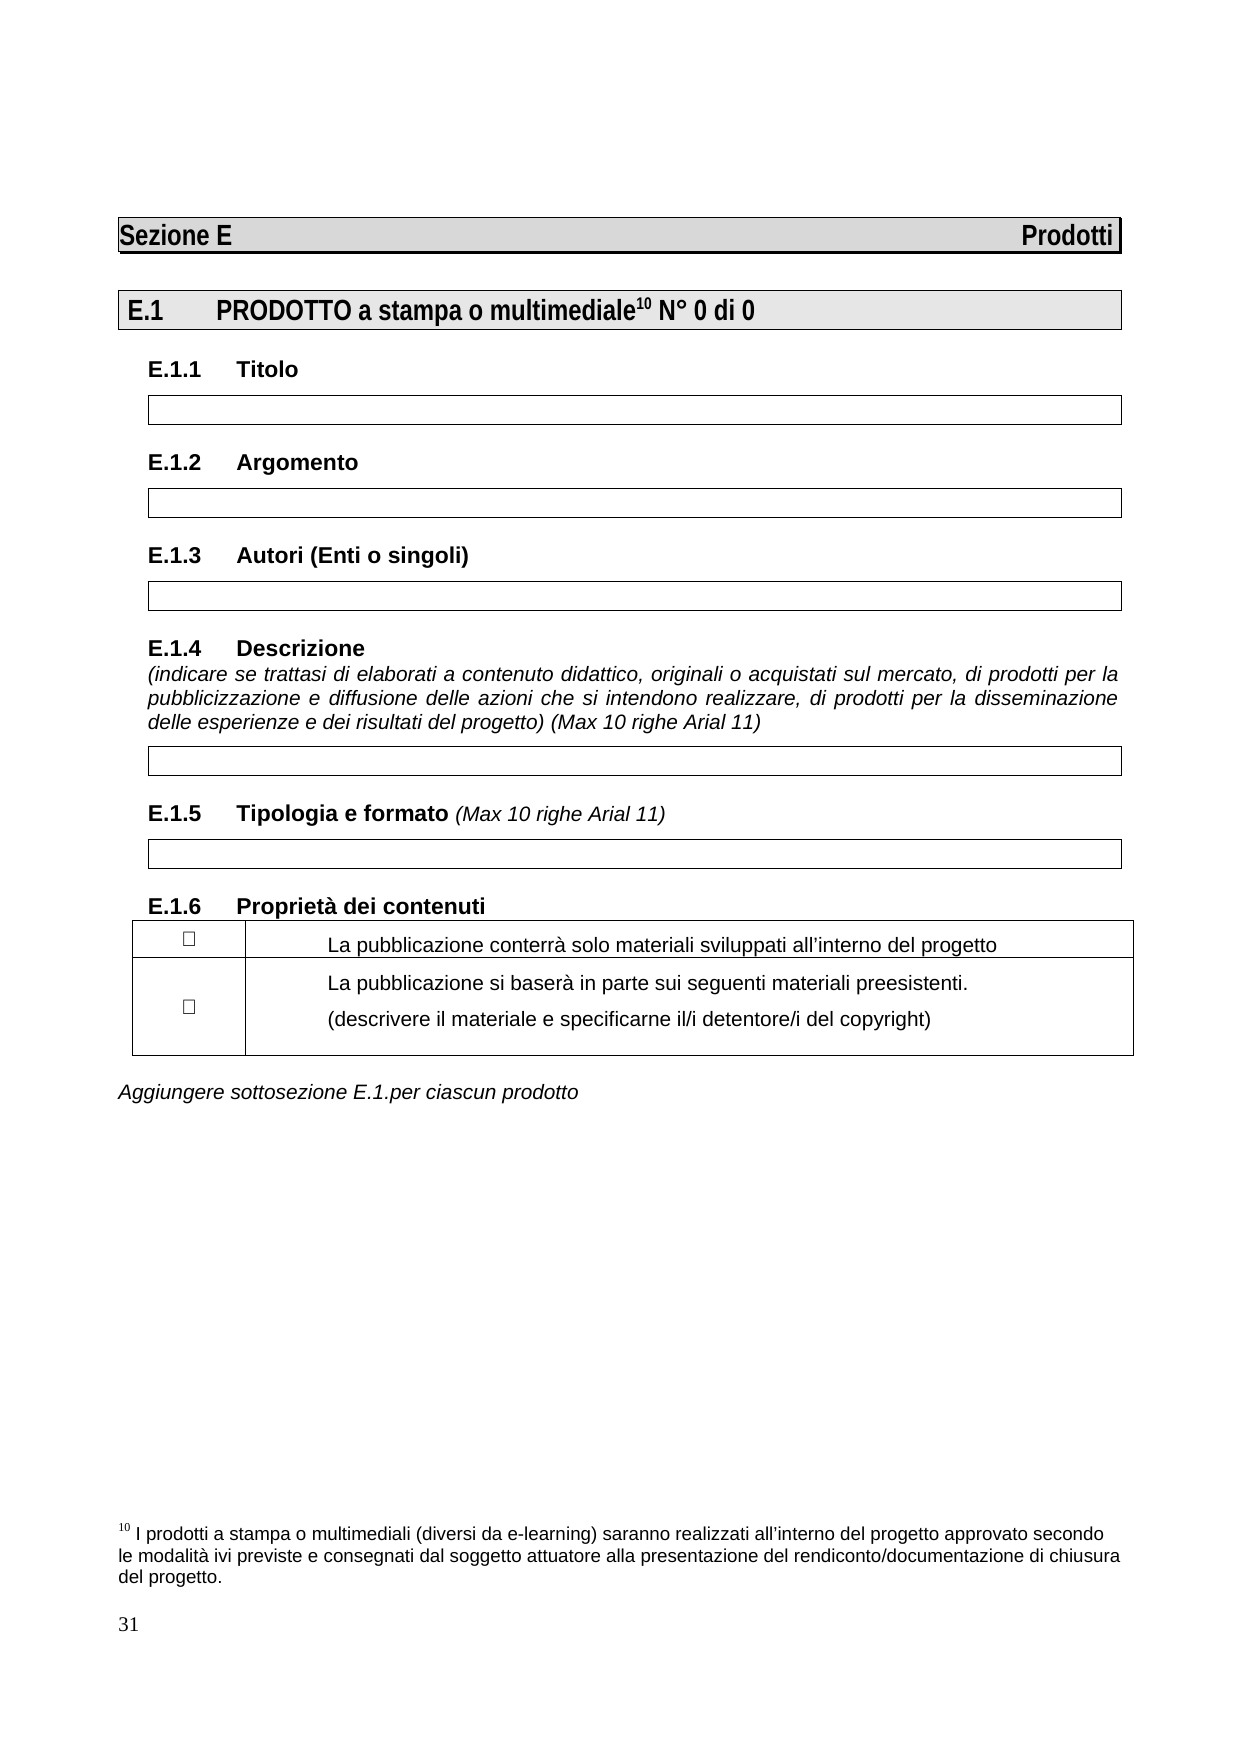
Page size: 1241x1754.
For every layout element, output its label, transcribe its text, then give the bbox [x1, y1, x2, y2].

text E.1 PRODOTTO a stampa o multimediale N° 0 di 0 [119, 291, 1121, 329]
table_cell La pubblicazione si baserà in parte sui seguenti materiali preesistenti. (descrivere il materiale e specificarne il/i detentore/i del copyright) [246, 958, 1133, 1055]
text E.1.6 Proprietà dei contenuti [148, 893, 1122, 920]
text E.1.4 Descrizione [148, 635, 1122, 662]
text E.1.1 Titolo [148, 356, 1122, 383]
text I prodotti a stampa o multimediali (diversi da e-learning) saranno realizzati all’interno del progetto approvato secondo le modalità ivi previste e consegnati dal soggetto attuatore alla presentazione del rendiconto/documentazione di chiusura del progetto. [118, 1521, 1122, 1588]
table_cell  [133, 958, 245, 1055]
text E.1.5 Tipologia e formato (Max 10 righe Arial 11) [148, 800, 1122, 827]
table_header  [133, 921, 245, 957]
text E.1.3 Autori (Enti o singoli) [148, 542, 1122, 569]
text Aggiungere sottosezione E.1.per ciascun prodotto [118, 1080, 1122, 1104]
text Sezione E Prodotti [119, 218, 1119, 251]
table_header La pubblicazione conterrà solo materiali sviluppati all’interno del progetto [246, 921, 1133, 957]
text (indicare se trattasi di elaborati a contenuto didattico, originali o acquistati sul mercato, di prodotti per la pubblicizzazione e diffusione delle azioni che si intendono realizzare, di prodotti per la disseminazione delle esperienze e dei risultati del progetto) (Max 10 righe Arial 11) [148, 662, 1122, 734]
text E.1.2 Argomento [148, 449, 1122, 476]
